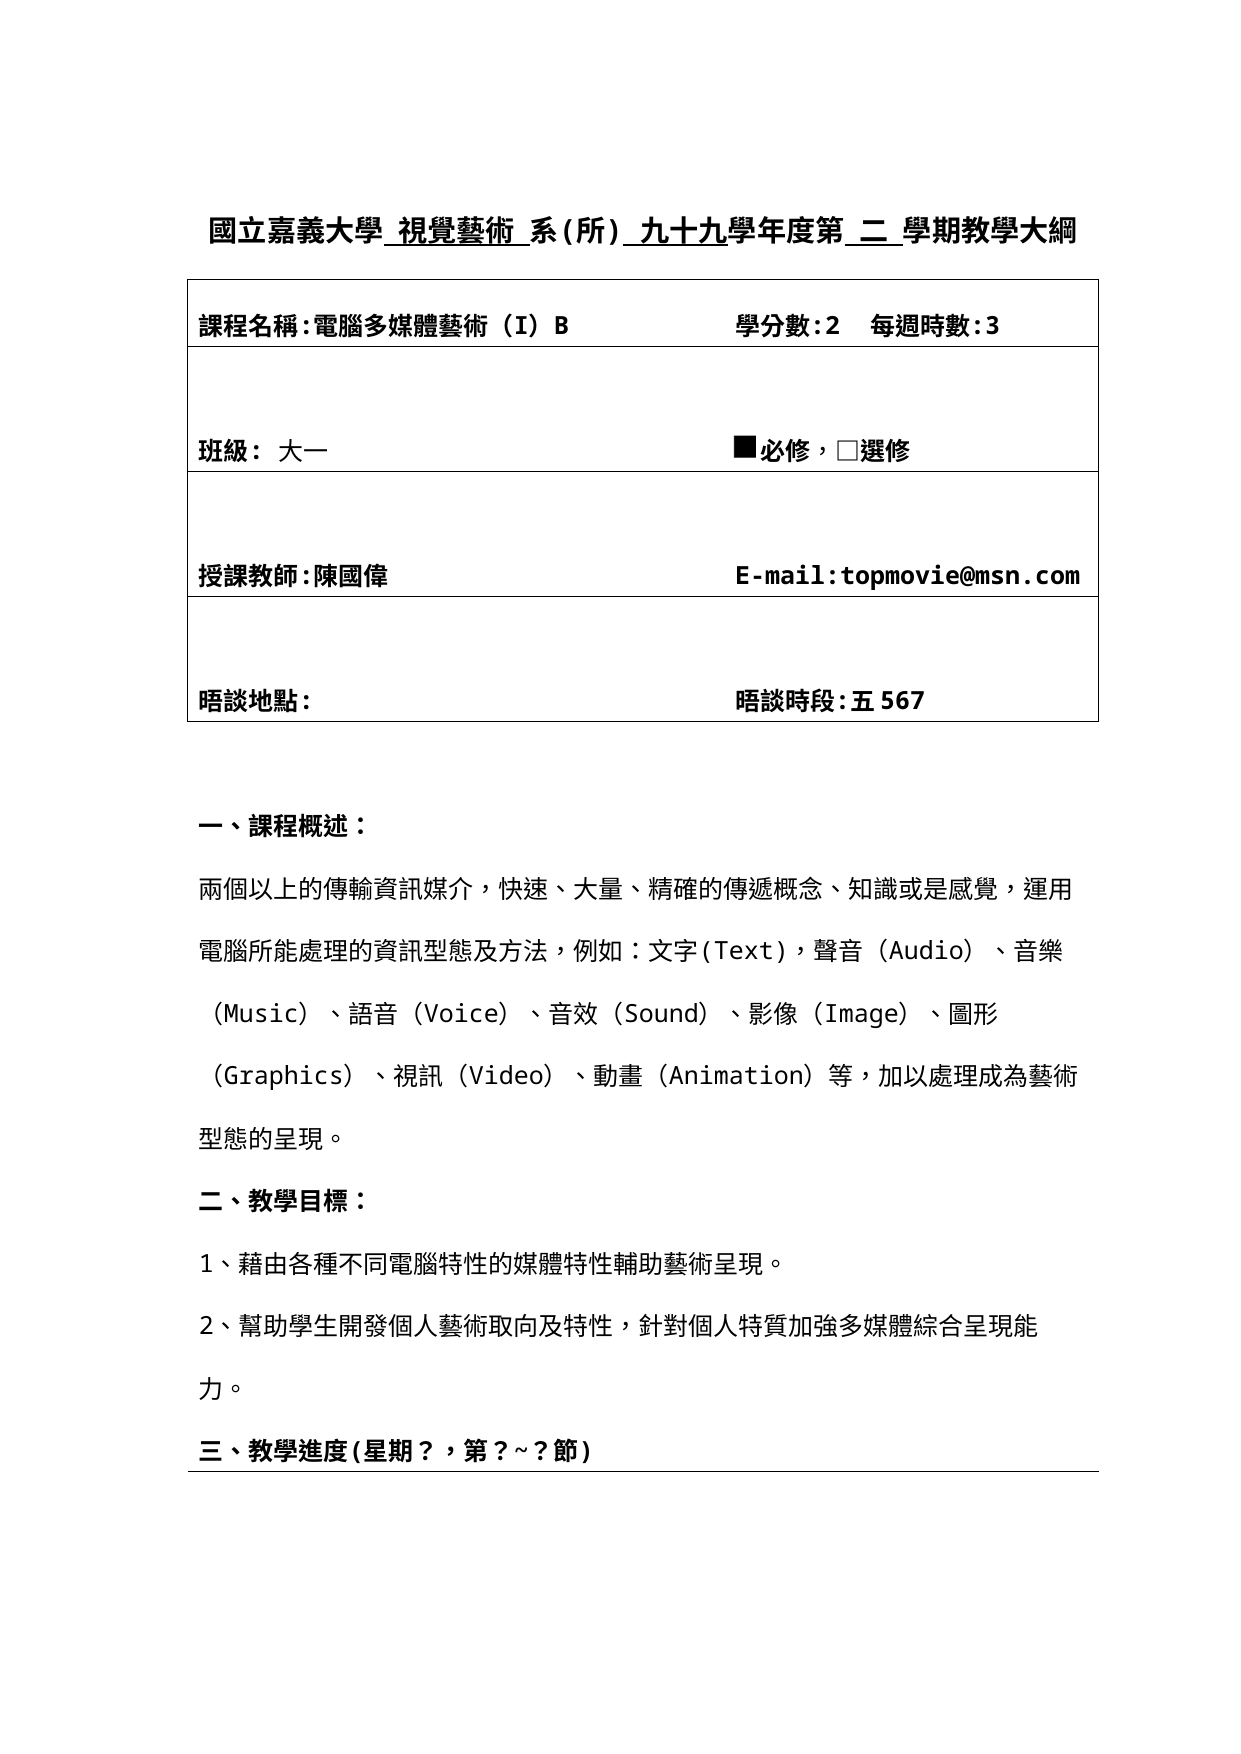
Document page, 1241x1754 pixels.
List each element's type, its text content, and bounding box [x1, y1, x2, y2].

table_cell 班級: 大一 [188, 347, 724, 471]
table_cell 授課教師:陳國偉 [188, 472, 724, 596]
table_header 國立嘉義大學 視覺藝術 系(所) 九十九學年度第 二 學期教學大綱 [188, 158, 1099, 279]
table_cell 晤談地點: [188, 597, 724, 721]
table_cell E-mail:topmovie@msn.com [724, 472, 1098, 596]
table_cell 三、教學進度(星期？，第？~？節) [188, 1408, 870, 1471]
table_cell 二、教學目標： 1、藉由各種不同電腦特性的媒體特性輔助藝術呈現。 2、幫助學生開發個人藝術取向及特性，針對個人特質加強多媒體綜合呈現能力。 [188, 1158, 1099, 1408]
table_cell 晤談時段:五567 [724, 597, 1098, 721]
table_cell [870, 1408, 1099, 1471]
table_cell 一、課程概述： 兩個以上的傳輸資訊媒介，快速、大量、精確的傳遞概念、知識或是感覺，運用電腦所能處理的資訊型態及方法，例如：文字(Text)，聲音（Audio）、音樂（Music）、語音（Voice）、音效（Sound）、影像（Image）、圖形（Graphics）、視訊（Video）、動畫（Animation）等，加以處理成為藝術型態的呈現。 [188, 722, 1099, 1158]
table_cell 必修，□選修 [724, 347, 1098, 471]
table_cell 學分數:2 每週時數:3 [724, 280, 1098, 346]
table_cell 課程名稱:電腦多媒體藝術（I）B [188, 280, 724, 346]
